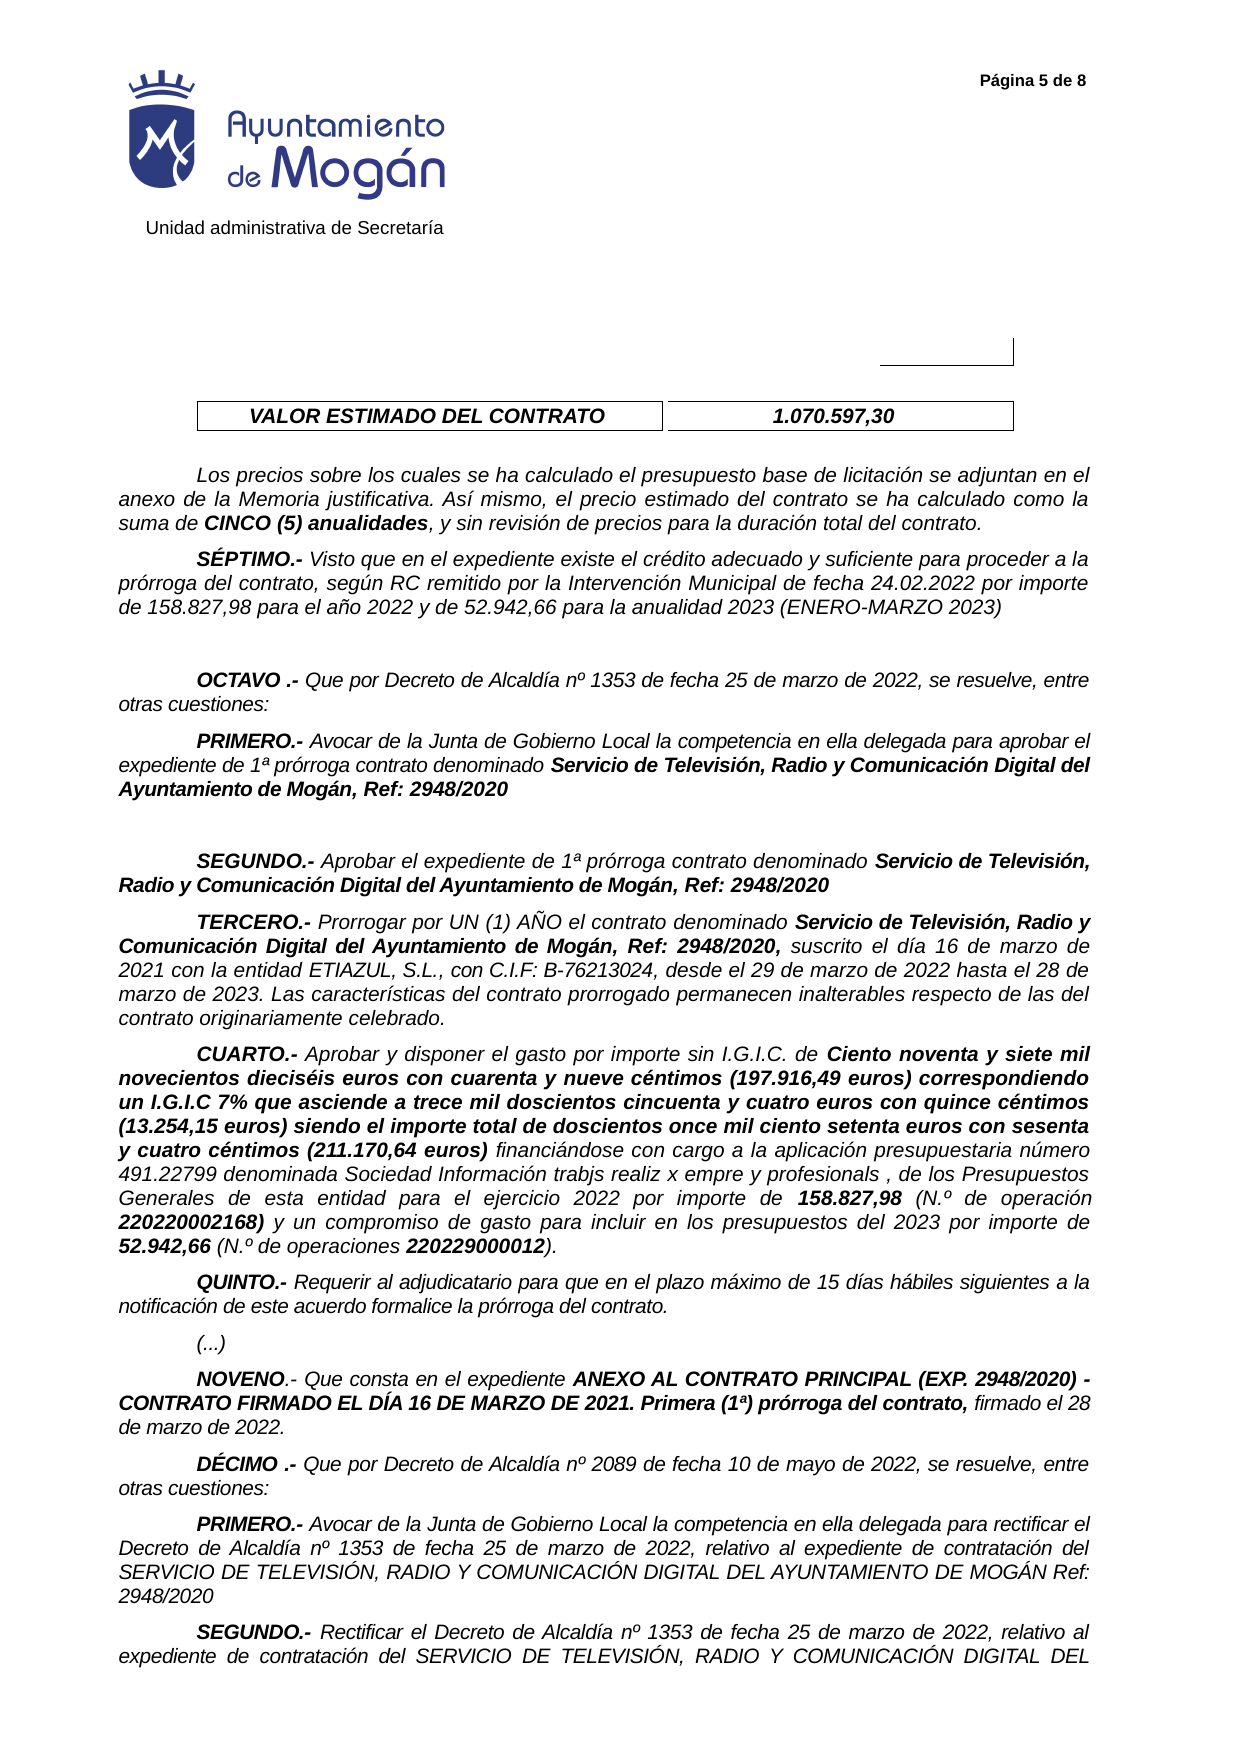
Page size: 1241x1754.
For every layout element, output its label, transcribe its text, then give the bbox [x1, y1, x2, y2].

table_cell [877, 335, 1016, 398]
text PRIMERO.- Avocar de la Junta de Gobierno Local la competencia en ella delegada para aprobar el expediente de 1ª prórroga contrato denominado Servicio de Televisión, Radio y Comunicación Digital del Ayuntamiento de Mogán, Ref: 2948/2020 [118, 728, 1092, 800]
table_cell [665, 335, 877, 398]
text (...) [118, 1331, 1092, 1354]
picture [128, 70, 445, 206]
text QUINTO.- Requerir al adjudicatario para que en el plazo máximo de 15 días hábiles siguientes a la notificación de este acuerdo formalice la prórroga del contrato. [118, 1270, 1092, 1318]
text SEGUNDO.- Aprobar el expediente de 1ª prórroga contrato denominado Servicio de Televisión, Radio y Comunicación Digital del Ayuntamiento de Mogán, Ref: 2948/2020 [118, 849, 1092, 897]
text PRIMERO.- Avocar de la Junta de Gobierno Local la competencia en ella delegada para rectificar el Decreto de Alcaldía nº 1353 de fecha 25 de marzo de 2022, relativo al expediente de contratación del SERVICIO DE TELEVISIÓN, RADIO Y COMUNICACIÓN DIGITAL DEL AYUNTAMIENTO DE MOGÁN Ref: 2948/2020 [118, 1512, 1092, 1608]
text DÉCIMO .- Que por Decreto de Alcaldía nº 2089 de fecha 10 de mayo de 2022, se resuelve, entre otras cuestiones: [118, 1451, 1092, 1499]
table_cell [326, 335, 456, 398]
table_cell 1.070.597,30 [665, 398, 1016, 463]
text Los precios sobre los cuales se ha calculado el presupuesto base de licitación se adjuntan en el anexo de la Memoria justificativa. Así mismo, el precio estimado del contrato se ha calculado como la suma de CINCO (5) anualidades, y sin revisión de precios para la duración total del contrato. [118, 463, 1092, 535]
table_cell [456, 335, 665, 398]
table_cell [194, 335, 326, 398]
text SÉPTIMO.- Visto que en el expediente existe el crédito adecuado y suficiente para proceder a la prórroga del contrato, según RC remitido por la Intervención Municipal de fecha 24.02.2022 por importe de 158.827,98 para el año 2022 y de 52.942,66 para la anualidad 2023 (ENERO-MARZO 2023) [118, 547, 1092, 619]
text SEGUNDO.- Rectificar el Decreto de Alcaldía nº 1353 de fecha 25 de marzo de 2022, relativo al expediente de contratación del SERVICIO DE TELEVISIÓN, RADIO Y COMUNICACIÓN DIGITAL DEL [118, 1620, 1092, 1668]
text OCTAVO .- Que por Decreto de Alcaldía nº 1353 de fecha 25 de marzo de 2022, se resuelve, entre otras cuestiones: [118, 668, 1092, 716]
text TERCERO.- Prorrogar por UN (1) AÑO el contrato denominado Servicio de Televisión, Radio y Comunicación Digital del Ayuntamiento de Mogán, Ref: 2948/2020, suscrito el día 16 de marzo de 2021 con la entidad ETIAZUL, S.L., con C.I.F: B-76213024, desde el 29 de marzo de 2022 hasta el 28 de marzo de 2023. Las características del contrato prorrogado permanecen inalterables respecto de las del contrato originariamente celebrado. [118, 910, 1092, 1029]
text NOVENO.- Que consta en el expediente ANEXO AL CONTRATO PRINCIPAL (EXP. 2948/2020) - CONTRATO FIRMADO EL DÍA 16 DE MARZO DE 2021. Primera (1ª) prórroga del contrato, firmado el 28 de marzo de 2022. [118, 1367, 1092, 1439]
text CUARTO.- Aprobar y disponer el gasto por importe sin I.G.I.C. de Ciento noventa y siete mil novecientos dieciséis euros con cuarenta y nueve céntimos (197.916,49 euros) correspondiendo un I.G.I.C 7% que asciende a trece mil doscientos cincuenta y cuatro euros con quince céntimos (13.254,15 euros) siendo el importe total de doscientos once mil ciento setenta euros con sesenta y cuatro céntimos (211.170,64 euros) financiándose con cargo a la aplicación presupuestaria número 491.22799 denominada Sociedad Información trabjs realiz x empre y profesionals , de los Presupuestos Generales de esta entidad para el ejercicio 2022 por importe de 158.827,98 (N.º de operación 220220002168) y un compromiso de gasto para incluir en los presupuestos del 2023 por importe de 52.942,66 (N.º de operaciones 220229000012). [118, 1042, 1092, 1258]
table_cell VALOR ESTIMADO DEL CONTRATO [194, 398, 665, 463]
